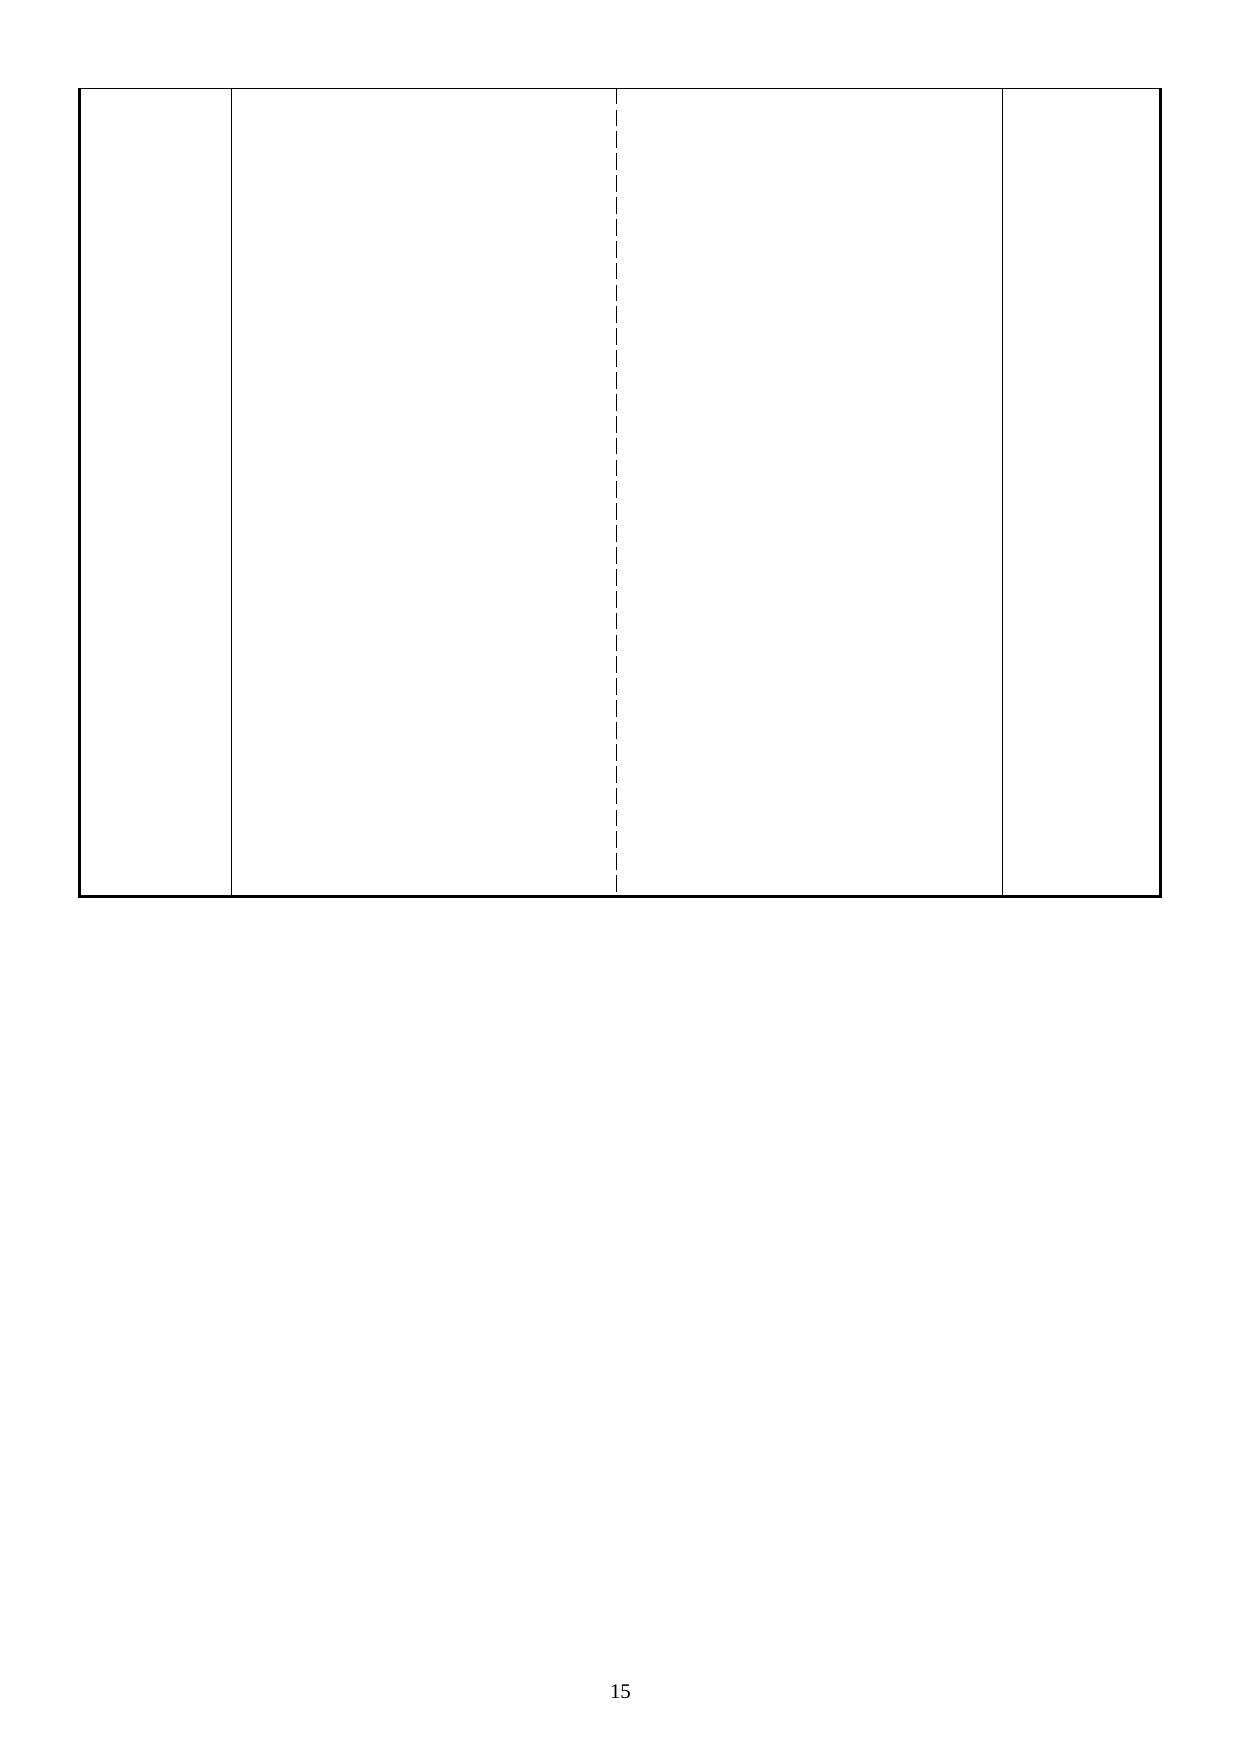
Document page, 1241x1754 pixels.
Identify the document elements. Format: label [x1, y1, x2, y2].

table_cell [1003, 89, 1159, 895]
table_cell [81, 89, 231, 895]
table_cell [616, 89, 1002, 895]
table_cell [232, 89, 616, 895]
